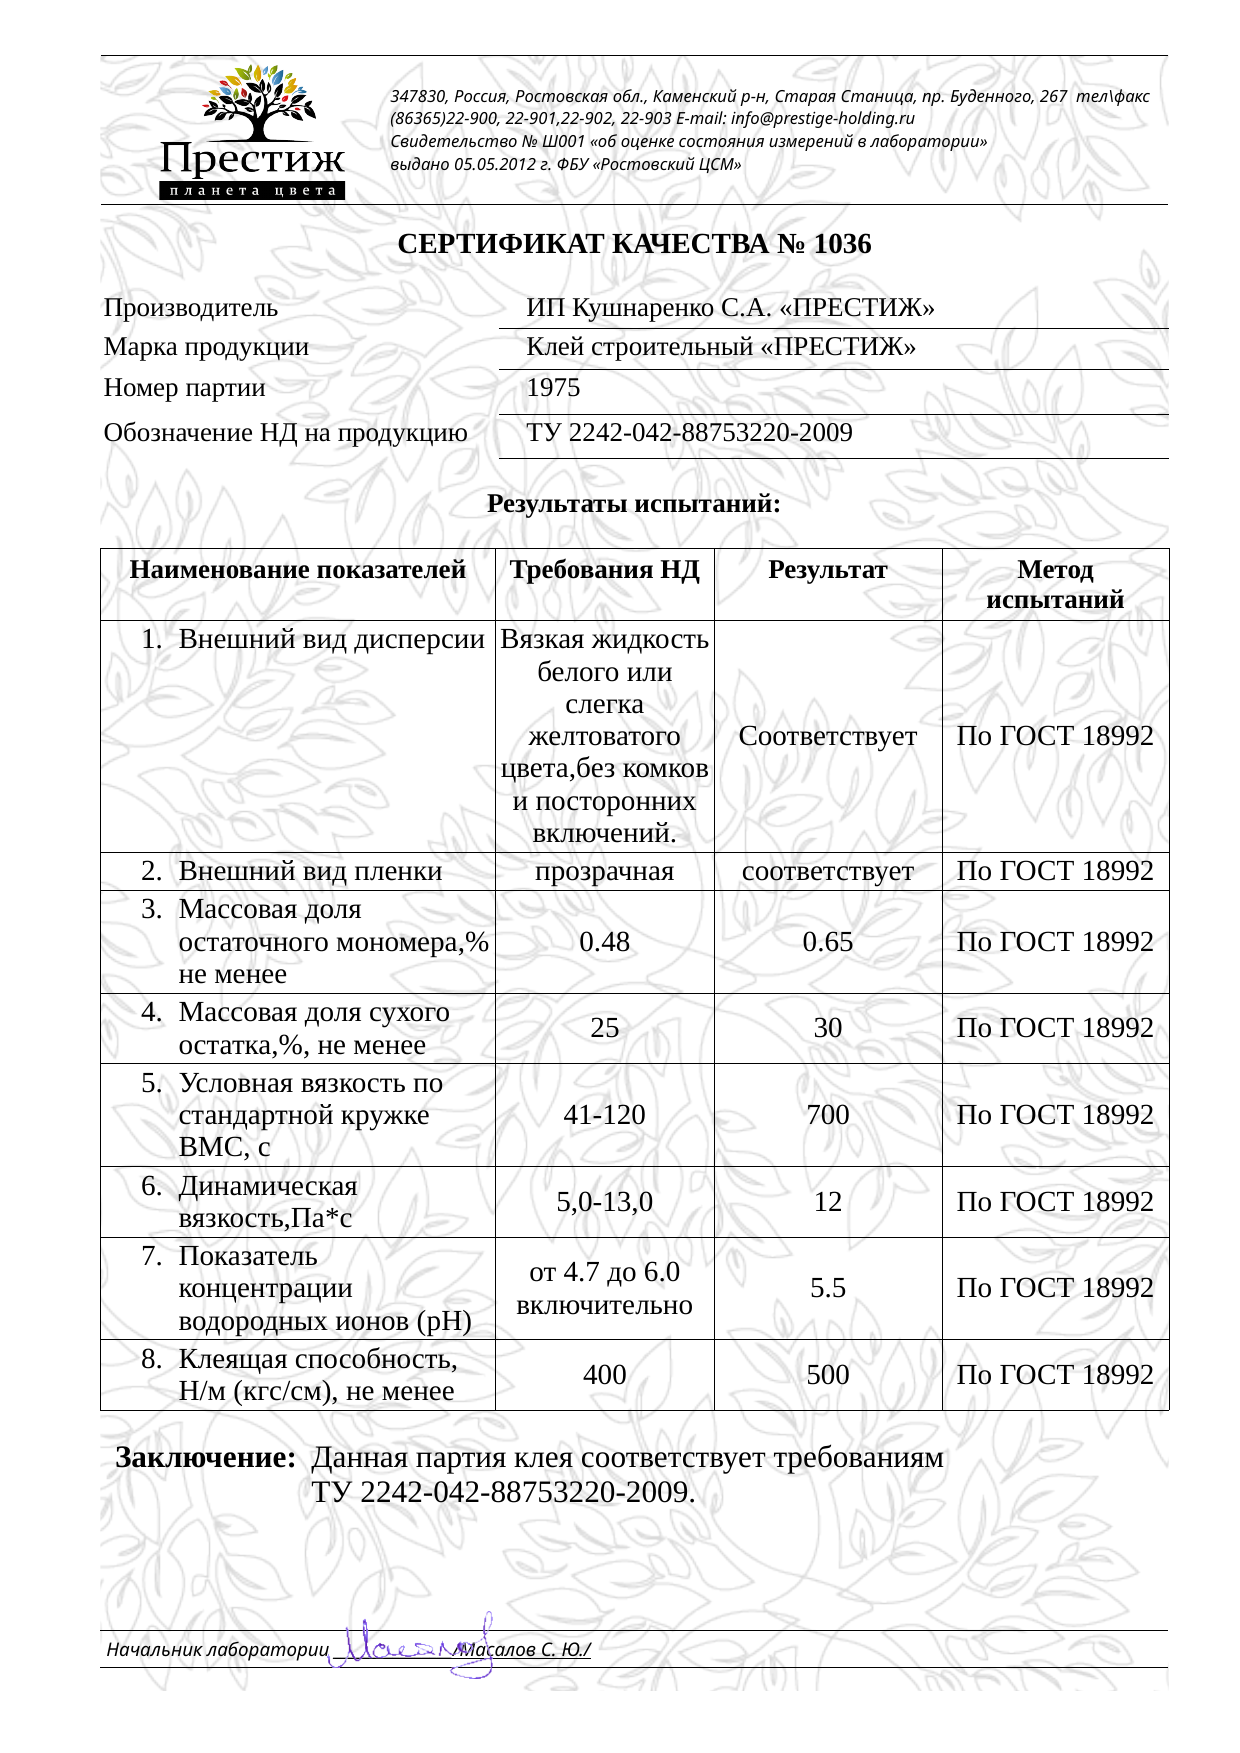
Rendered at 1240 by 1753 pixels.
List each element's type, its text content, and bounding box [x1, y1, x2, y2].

picture [234, 518, 1035, 548]
table_header Производитель [100, 289, 499, 328]
table_cell По ГОСТ 18992 [943, 1167, 1169, 1237]
table_cell Внешний вид пленки [101, 853, 495, 890]
table_cell Условная вязкость по стандартной кружке ВМС, с [101, 1064, 495, 1166]
picture [234, 472, 1035, 488]
text СЕРТИФИКАТ КАЧЕСТВА № 1036 [100, 227, 1169, 259]
table_header Наименование показателей [101, 549, 495, 620]
table_cell 12 [715, 1167, 942, 1237]
table_cell 700 [715, 1064, 942, 1166]
table_cell 41-120 [496, 1064, 714, 1166]
table_cell 5,5 [715, 1238, 942, 1339]
table_cell Массовая доля сухого остатка,%, не менее [101, 994, 495, 1063]
text Результаты испытаний: [99, 488, 1169, 518]
table_cell Клеящая способность, Н/м (кгс/см), не менее [101, 1340, 495, 1410]
table_cell соответствует [715, 853, 942, 890]
table_cell 25 [496, 994, 714, 1063]
table_cell Вязкая жидкость белого или слегка желтоватого цвета,без комков и посторонних включений. [496, 621, 714, 852]
picture [327, 1611, 494, 1679]
table_cell По ГОСТ 18992 [943, 891, 1169, 993]
table_header Результат [715, 549, 942, 620]
table_cell 400 [496, 1340, 714, 1410]
table_cell По ГОСТ 18992 [943, 621, 1169, 852]
table_cell 500 [715, 1340, 942, 1410]
table_cell 5,0-13,0 [496, 1167, 714, 1237]
table_header Данная партия клея соответствует требованиям ТУ 2242-042-88753220-2009. [311, 1440, 1169, 1514]
table_cell Клей строительный «ПРЕСТИЖ» [499, 329, 1168, 369]
table_cell Обозначение НД на продукцию [100, 414, 499, 458]
table_cell Показатель концентрации водородных ионов (pH) [101, 1238, 495, 1339]
table_cell 30 [715, 994, 942, 1063]
table_cell Внешний вид дисперсии [101, 621, 495, 852]
table_cell Номер партии [100, 369, 499, 414]
picture [159, 63, 346, 200]
table_cell Массовая доля остаточного мономера,% не менее [101, 891, 495, 993]
table_header ИП Кушнаренко С.А. «ПРЕСТИЖ» [499, 289, 1168, 328]
table_cell 0,48 [496, 891, 714, 993]
table_cell Марка продукции [100, 328, 499, 369]
table_cell По ГОСТ 18992 [943, 1238, 1169, 1339]
table_cell прозрачная [496, 853, 714, 890]
table_cell 1975 [499, 370, 1168, 414]
table_cell По ГОСТ 18992 [943, 853, 1169, 890]
table_header Заключение: [100, 1440, 311, 1514]
table_cell ТУ 2242-042-88753220-2009 [499, 415, 1168, 458]
table_cell Динамическая вязкость,Па*с [101, 1167, 495, 1237]
table_cell По ГОСТ 18992 [943, 1340, 1169, 1410]
table_cell По ГОСТ 18992 [943, 994, 1169, 1063]
table_header Требования НД [496, 549, 714, 620]
table_cell Соответствует [715, 621, 942, 852]
table_cell По ГОСТ 18992 [943, 1064, 1169, 1166]
table_header Метод испытаний [943, 549, 1169, 620]
table_cell 0,65 [715, 891, 942, 993]
table_cell от 4.7 до 6.0 включительно [496, 1238, 714, 1339]
